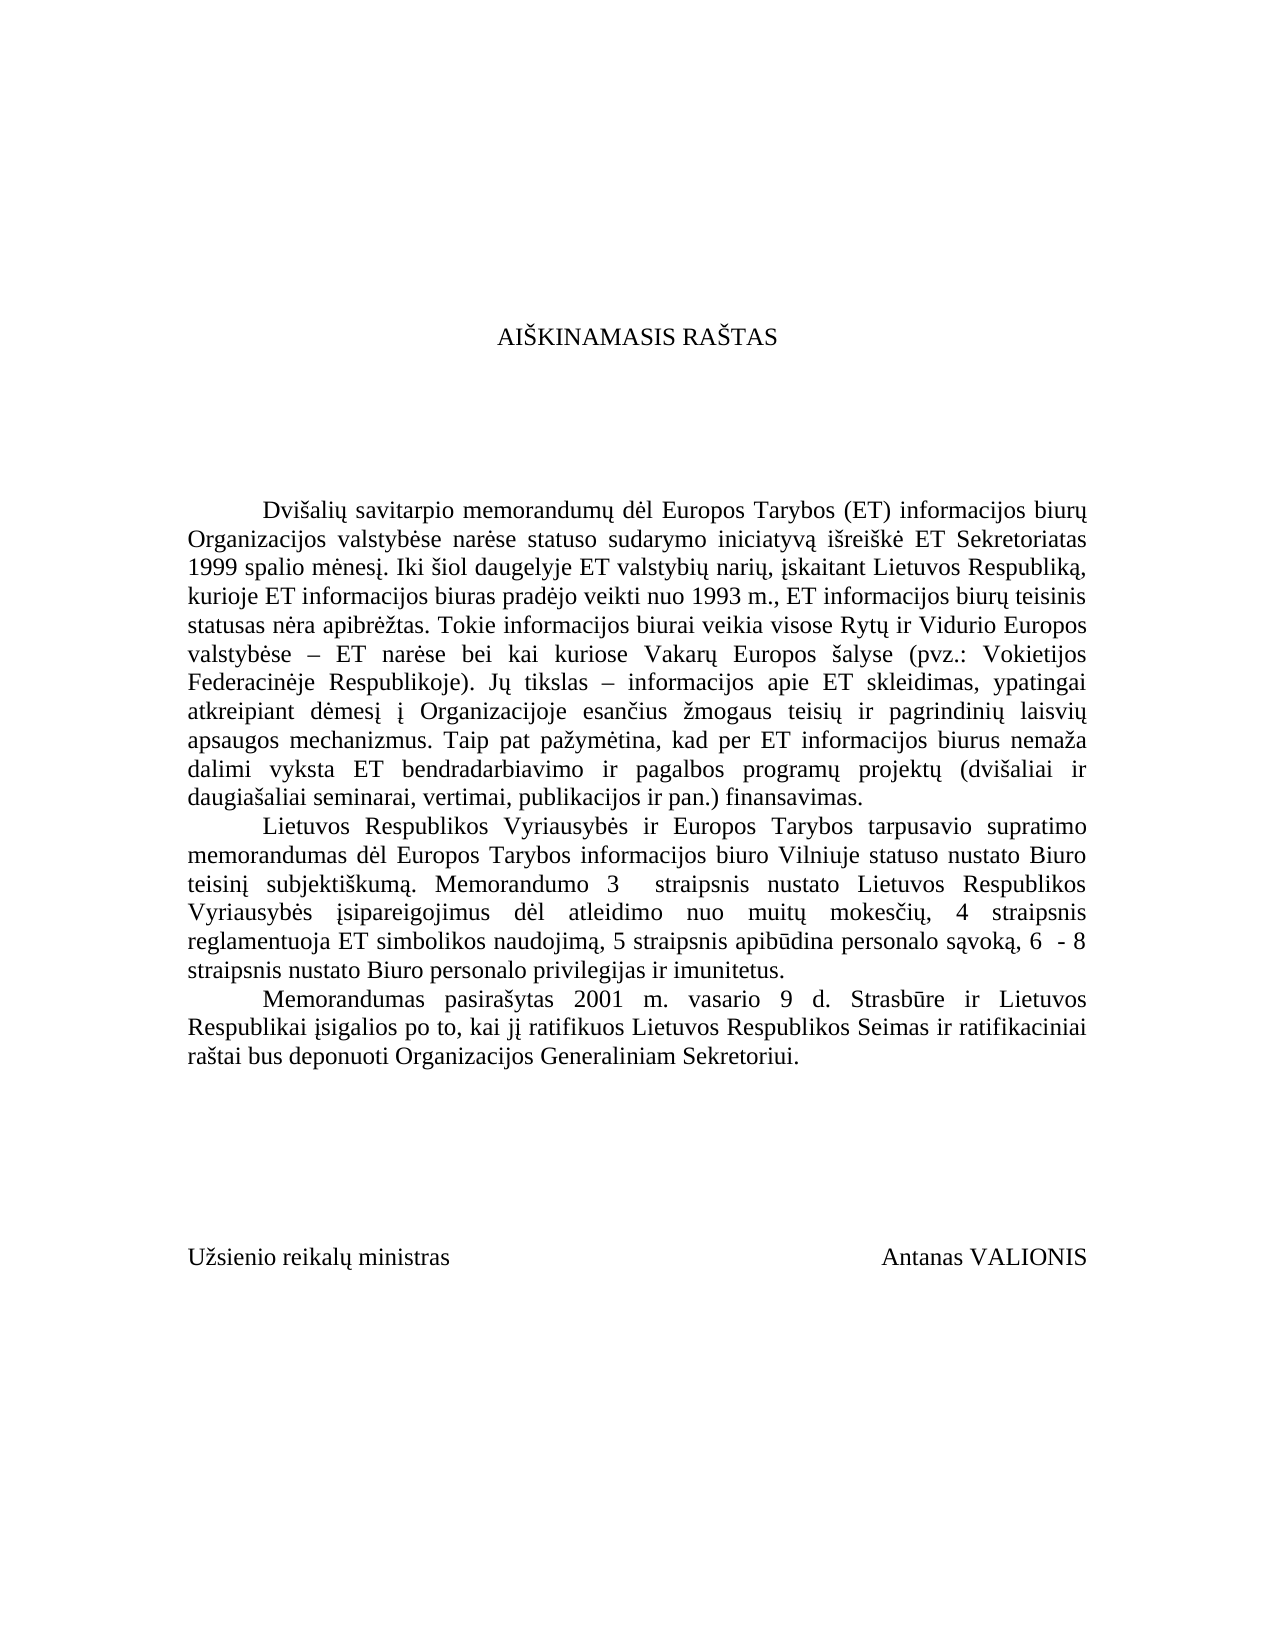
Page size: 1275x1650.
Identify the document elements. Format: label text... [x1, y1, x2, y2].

text Dvišalių savitarpio memorandumų dėl Europos Tarybos (ET) informacijos biurų Organizacijos valstybėse narėse statuso sudarymo iniciatyvą išreiškė ET Sekretoriatas 1999 spalio mėnesį. Iki šiol daugelyje ET valstybių narių, įskaitant Lietuvos Respubliką, kurioje ET informacijos biuras pradėjo veikti nuo 1993 m., ET informacijos biurų teisinis statusas nėra apibrėžtas. Tokie informacijos biurai veikia visose Rytų ir Vidurio Europos valstybėse – ET narėse bei kai kuriose Vakarų Europos šalyse (pvz.: Vokietijos Federacinėje Respublikoje). Jų tikslas – informacijos apie ET skleidimas, ypatingai atkreipiant dėmesį į Organizacijoje esančius žmogaus teisių ir pagrindinių laisvių apsaugos mechanizmus. Taip pat pažymėtina, kad per ET informacijos biurus nemaža dalimi vyksta ET bendradarbiavimo ir pagalbos programų projektų (dvišaliai ir daugiašaliai seminarai, vertimai, publikacijos ir pan.) finansavimas. [187, 495, 1087, 811]
text Memorandumas pasirašytas 2001 m. vasario 9 d. Strasbūre ir Lietuvos Respublikai įsigalios po to, kai jį ratifikuos Lietuvos Respublikos Seimas ir ratifikaciniai raštai bus deponuoti Organizacijos Generaliniam Sekretoriui. [187, 984, 1087, 1070]
text Lietuvos Respublikos Vyriausybės ir Europos Tarybos tarpusavio supratimo memorandumas dėl Europos Tarybos informacijos biuro Vilniuje statuso nustato Biuro teisinį subjektiškumą. Memorandumo 3 straipsnis nustato Lietuvos Respublikos Vyriausybės įsipareigojimus dėl atleidimo nuo muitų mokesčių, 4 straipsnis reglamentuoja ET simbolikos naudojimą, 5 straipsnis apibūdina personalo sąvoką, 6 - 8 straipsnis nustato Biuro personalo privilegijas ir imunitetus. [187, 811, 1087, 984]
text Užsienio reikalų ministras Antanas VALIONIS [187, 1242, 1087, 1271]
text AIŠKINAMASIS RAŠTAS [187, 322, 1087, 351]
